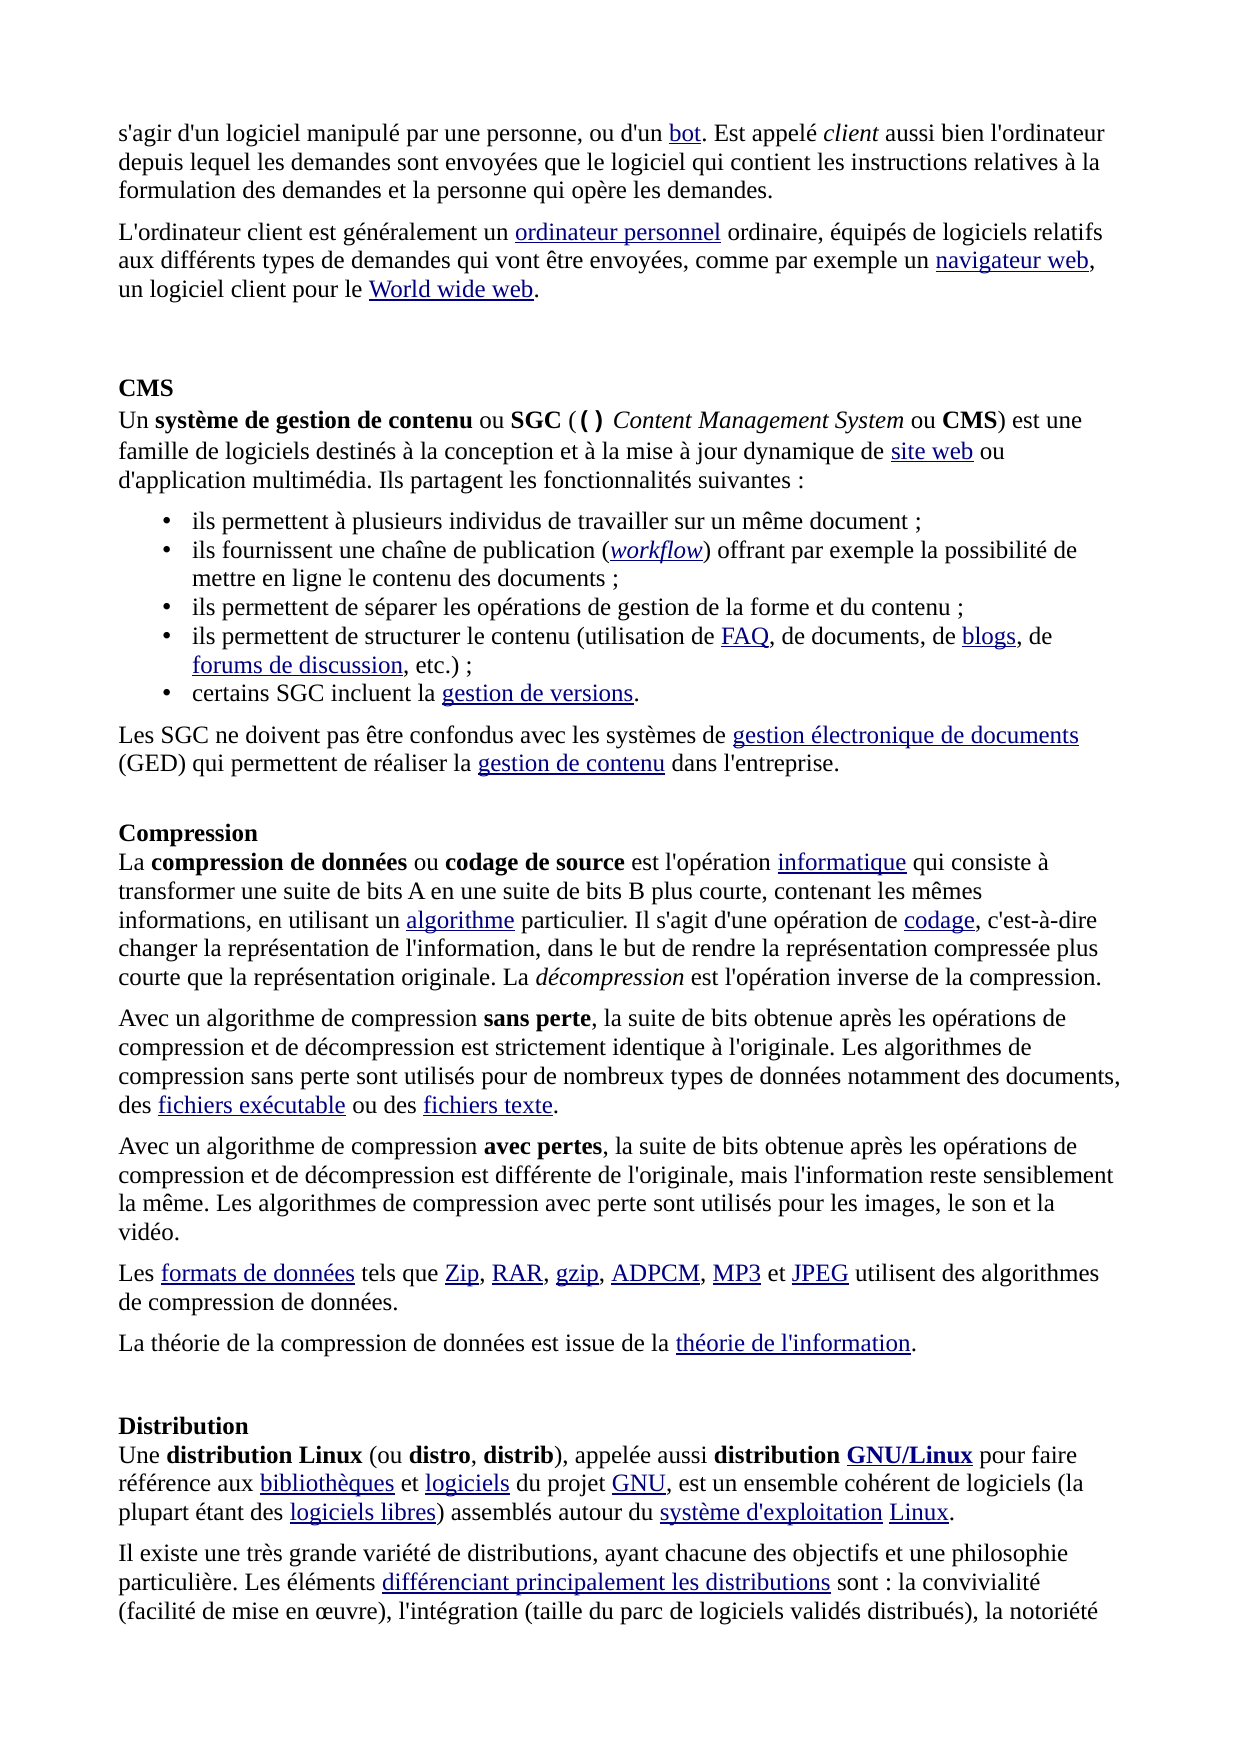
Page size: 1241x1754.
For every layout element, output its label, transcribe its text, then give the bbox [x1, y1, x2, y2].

list ils permettent de structurer le contenu (utilisation de FAQ, de documents, de blogs, de forums de discussion, etc.) ; [162, 621, 1122, 678]
text Avec un algorithme de compression sans perte, la suite de bits obtenue après les opérations de compression et de décompression est strictement identique à l'originale. Les algorithmes de compression sans perte sont utilisés pour de nombreux types de données notamment des documents, des fichiers exécutable ou des fichiers texte. [118, 1003, 1122, 1118]
text Les formats de données tels que Zip, RAR, gzip, ADPCM, MP3 et JPEG utilisent des algorithmes de compression de données. [118, 1258, 1122, 1316]
text s'agir d'un logiciel manipulé par une personne, ou d'un bot. Est appelé client aussi bien l'ordinateur depuis lequel les demandes sont envoyées que le logiciel qui contient les instructions relatives à la formulation des demandes et la personne qui opère les demandes. [118, 118, 1122, 204]
list ils fournissent une chaîne de publication (workflow) offrant par exemple la possibilité de mettre en ligne le contenu des documents ; [162, 535, 1122, 592]
list certains SGC incluent la gestion de versions. [162, 678, 1122, 707]
text Les SGC ne doivent pas être confondus avec les systèmes de gestion électronique de documents (GED) qui permettent de réaliser la gestion de contenu dans l'entreprise. [118, 720, 1122, 777]
text La compression de données ou codage de source est l'opération informatique qui consiste à transformer une suite de bits A en une suite de bits B plus courte, contenant les mêmes informations, en utilisant un algorithme particulier. Il s'agit d'une opération de codage, c'est-à-dire changer la représentation de l'information, dans le but de rendre la représentation compressée plus courte que la représentation originale. La décompression est l'opération inverse de la compression. [118, 847, 1122, 991]
list ils permettent de séparer les opérations de gestion de la forme et du contenu ; [162, 592, 1122, 621]
text La théorie de la compression de données est issue de la théorie de l'information. [118, 1328, 1122, 1357]
text Un système de gestion de contenu ou SGC (() Content Management System ou CMS) est une famille de logiciels destinés à la conception et à la mise à jour dynamique de site web ou d'application multimédia. Ils partagent les fonctionnalités suivantes : [118, 402, 1122, 493]
list ils permettent à plusieurs individus de travailler sur un même document ; [162, 506, 1122, 535]
text Il existe une très grande variété de distributions, ayant chacune des objectifs et une philosophie particulière. Les éléments différenciant principalement les distributions sont : la convivialité (facilité de mise en œuvre), l'intégration (taille du parc de logiciels validés distribués), la notoriété [118, 1538, 1122, 1625]
text Compression [118, 818, 1122, 847]
text L'ordinateur client est généralement un ordinateur personnel ordinaire, équipés de logiciels relatifs aux différents types de demandes qui vont être envoyées, comme par exemple un navigateur web, un logiciel client pour le World wide web. [118, 217, 1122, 303]
text Distribution [118, 1411, 1122, 1440]
text Une distribution Linux (ou distro, distrib), appelée aussi distribution GNU/Linux pour faire référence aux bibliothèques et logiciels du projet GNU, est un ensemble cohérent de logiciels (la plupart étant des logiciels libres) assemblés autour du système d'exploitation Linux. [118, 1440, 1122, 1526]
text Avec un algorithme de compression avec pertes, la suite de bits obtenue après les opérations de compression et de décompression est différente de l'originale, mais l'information reste sensiblement la même. Les algorithmes de compression avec perte sont utilisés pour les images, le son et la vidéo. [118, 1131, 1122, 1246]
text CMS [118, 373, 1122, 402]
